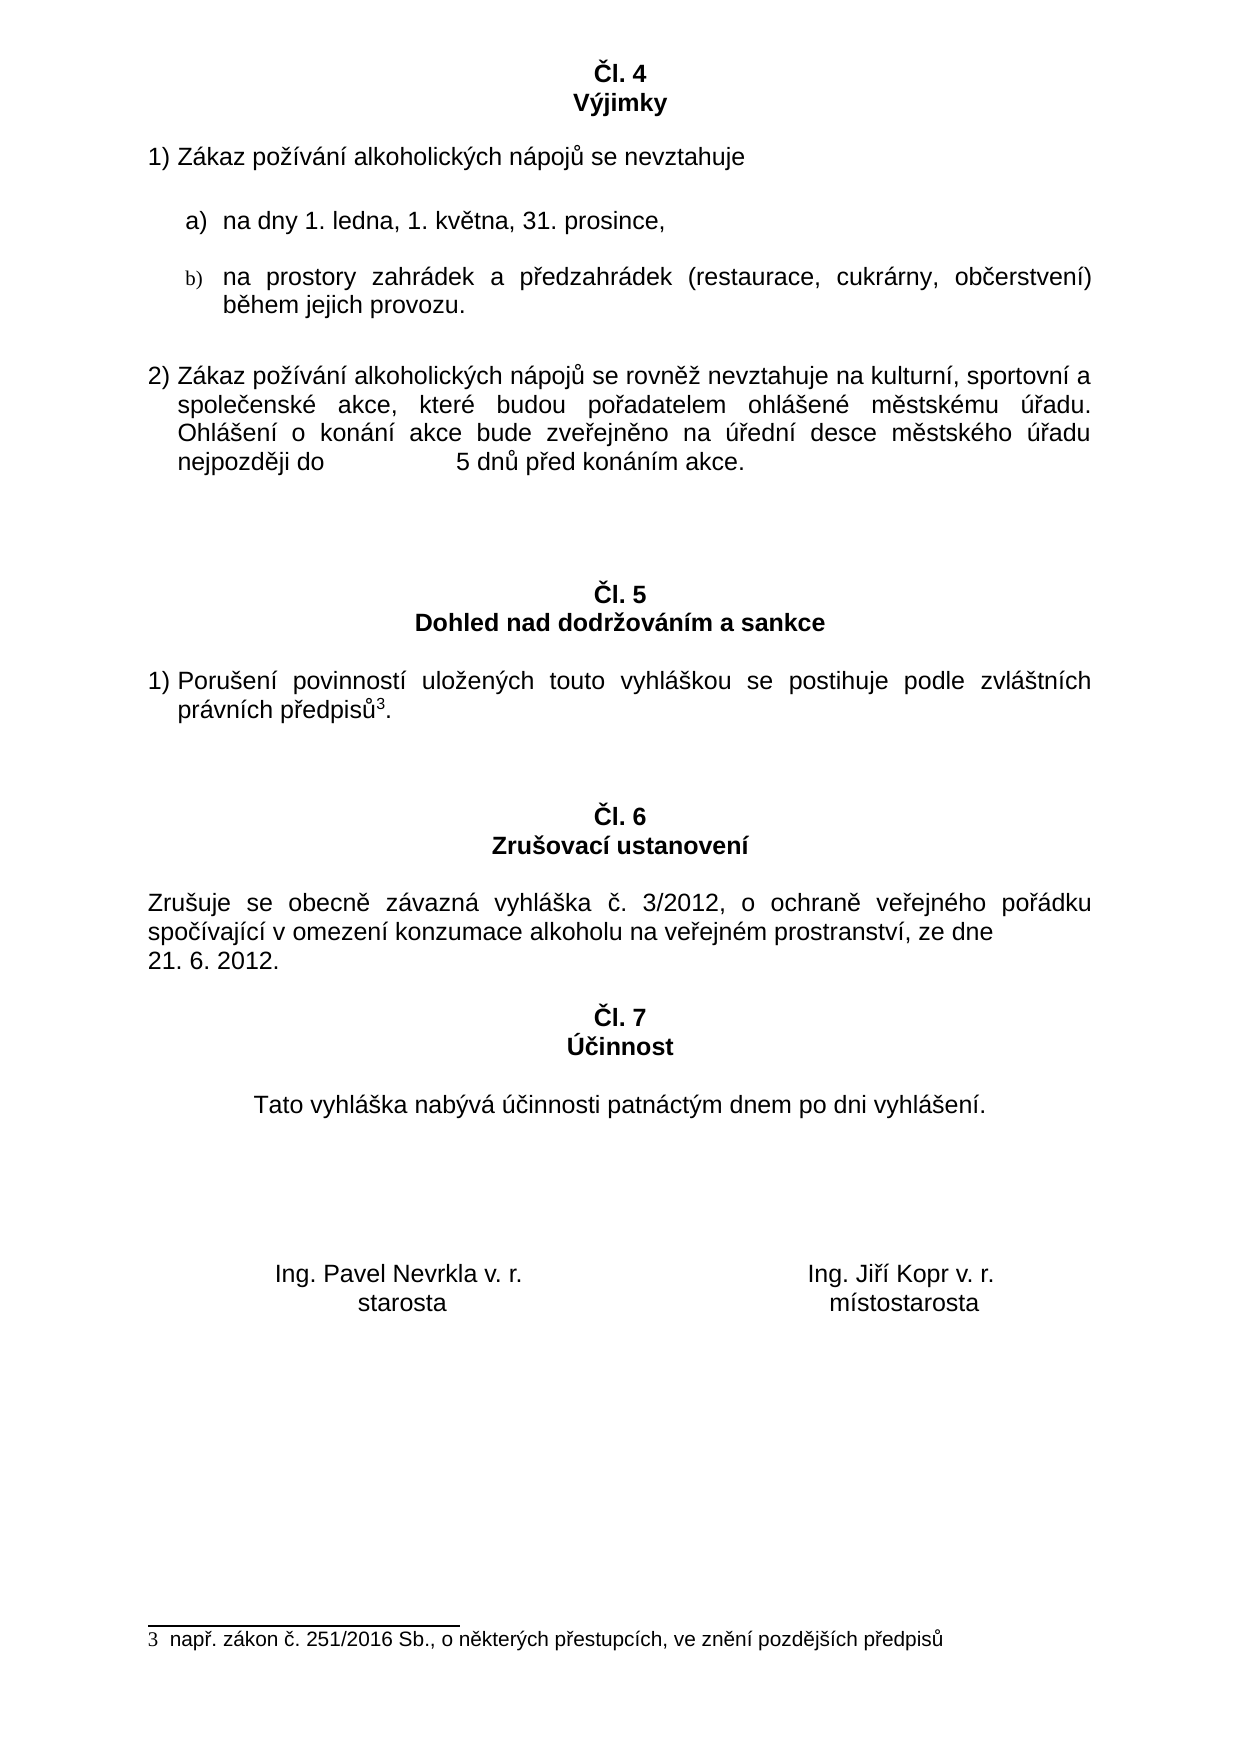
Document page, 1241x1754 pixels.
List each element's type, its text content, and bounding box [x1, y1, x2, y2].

text Zrušovací ustanovení [148, 831, 1093, 859]
text Zrušuje se obecně závazná vyhláška č. 3/2012, o ochraně veřejného pořádku spočívající v omezení konzumace alkoholu na veřejném prostranství, ze dne [148, 888, 1093, 946]
text Tato vyhláška nabývá účinnosti patnáctým dnem po dni vyhlášení. [148, 1089, 1093, 1118]
table_header Ing. Pavel Nevrkla v. r. starosta [148, 1205, 650, 1323]
text Čl. 6 [148, 802, 1093, 831]
text Dohled nad dodržováním a sankce [148, 608, 1093, 637]
text Čl. 5 [148, 579, 1093, 608]
text Účinnost [148, 1032, 1093, 1061]
list na prostory zahrádek a předzahrádek (restaurace, cukrárny, občerstvení) během jejich provozu. [185, 262, 1093, 319]
text Čl. 7 [148, 1003, 1093, 1032]
table_header Ing. Jiří Kopr v. r. místostarosta [650, 1205, 1152, 1323]
list Porušení povinností uložených touto vyhláškou se postihuje podle zvláštních právních předpisů. [148, 666, 1093, 723]
text Čl. 4 [148, 59, 1093, 88]
text 21. 6. 2012. [148, 946, 1093, 974]
list Zákaz požívání alkoholických nápojů se rovněž nevztahuje na kulturní, sportovní a společenské akce, které budou pořadatelem ohlášené městskému úřadu. Ohlášení o konání akce bude zveřejněno na úřední desce městského úřadu nejpozději do 5 dnů před konáním akce. [148, 361, 1093, 476]
text Výjimky [148, 88, 1093, 117]
list Zákaz požívání alkoholických nápojů se nevztahuje [148, 142, 1093, 170]
list např. zákon č. 251/2016 Sb., o některých přestupcích, ve znění pozdějších předpisů [148, 1626, 1093, 1651]
list na dny 1. ledna, 1. května, 31. prosince, [185, 206, 1093, 234]
